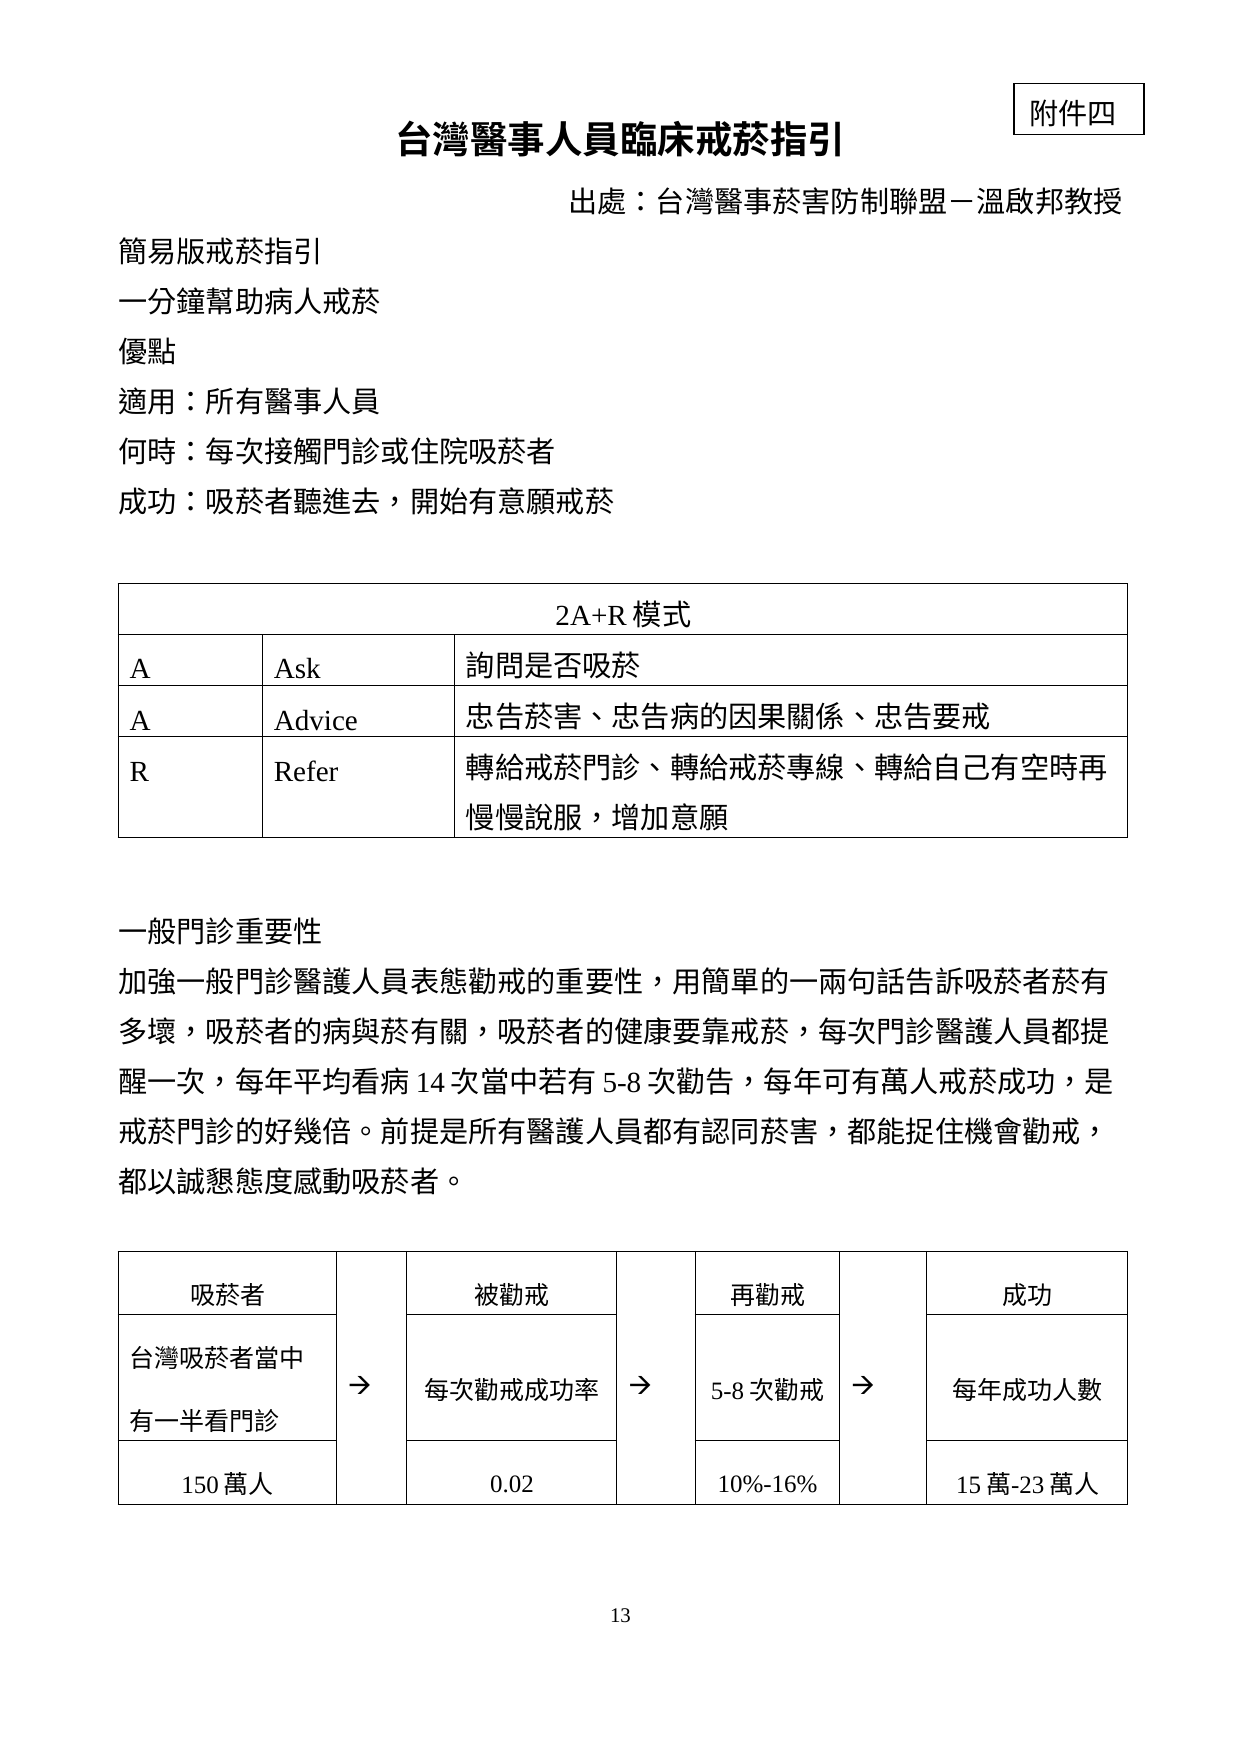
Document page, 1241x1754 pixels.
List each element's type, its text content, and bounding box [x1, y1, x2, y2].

table_header  [337, 1252, 406, 1504]
table_cell 10%-16% [696, 1441, 839, 1504]
table_header 吸菸者 [119, 1252, 336, 1314]
table_cell R [119, 737, 262, 837]
table_cell 5-8次勸戒 [696, 1315, 839, 1440]
text 一般門診重要性 [118, 901, 1122, 951]
table_header 2A+R模式 [119, 584, 1127, 634]
text 簡易版戒菸指引 [118, 221, 1122, 271]
table_header  [840, 1252, 926, 1504]
text 一分鐘幫助病人戒菸 [118, 271, 1122, 321]
text 優點 [118, 321, 1122, 371]
table_cell 每年成功人數 [927, 1315, 1127, 1440]
table_cell Ask [263, 635, 454, 685]
table_cell 每次勸戒成功率 [407, 1315, 616, 1440]
text 何時：每次接觸門診或住院吸菸者 [118, 421, 1122, 471]
table_cell 轉給戒菸門診、轉給戒菸專線、轉給自己有空時再慢慢說服，增加意願 [455, 737, 1127, 837]
table_header 被勸戒 [407, 1252, 616, 1314]
table_header 成功 [927, 1252, 1127, 1314]
table_cell 詢問是否吸菸 [455, 635, 1127, 685]
text 成功：吸菸者聽進去，開始有意願戒菸 [118, 471, 1122, 521]
text 出處：台灣醫事菸害防制聯盟－溫啟邦教授 [118, 158, 1122, 221]
table_header  [617, 1252, 695, 1504]
table_cell 15萬-23萬人 [927, 1441, 1127, 1504]
table_cell 150萬人 [119, 1441, 336, 1504]
table_cell 台灣吸菸者當中有一半看門診 [119, 1315, 336, 1440]
table_cell Advice [263, 686, 454, 736]
table_cell 0.02 [407, 1441, 616, 1504]
text 台灣醫事人員臨床戒菸指引 [118, 96, 1122, 158]
table_cell A [119, 686, 262, 736]
text 適用：所有醫事人員 [118, 371, 1122, 421]
table_cell Refer [263, 737, 454, 837]
table_cell 忠告菸害、忠告病的因果關係、忠告要戒 [455, 686, 1127, 736]
table_cell A [119, 635, 262, 685]
table_header 再勸戒 [696, 1252, 839, 1314]
text 加強一般門診醫護人員表態勸戒的重要性，用簡單的一兩句話告訴吸菸者菸有多壞，吸菸者的病與菸有關，吸菸者的健康要靠戒菸，每次門診醫護人員都提醒一次，每年平均看病14次當中若有5-8次勸告，每年可有萬人戒菸成功，是戒菸門診的好幾倍。前提是所有醫護人員都有認同菸害，都能捉住機會勸戒，都以誠懇態度感動吸菸者。 [118, 951, 1122, 1201]
